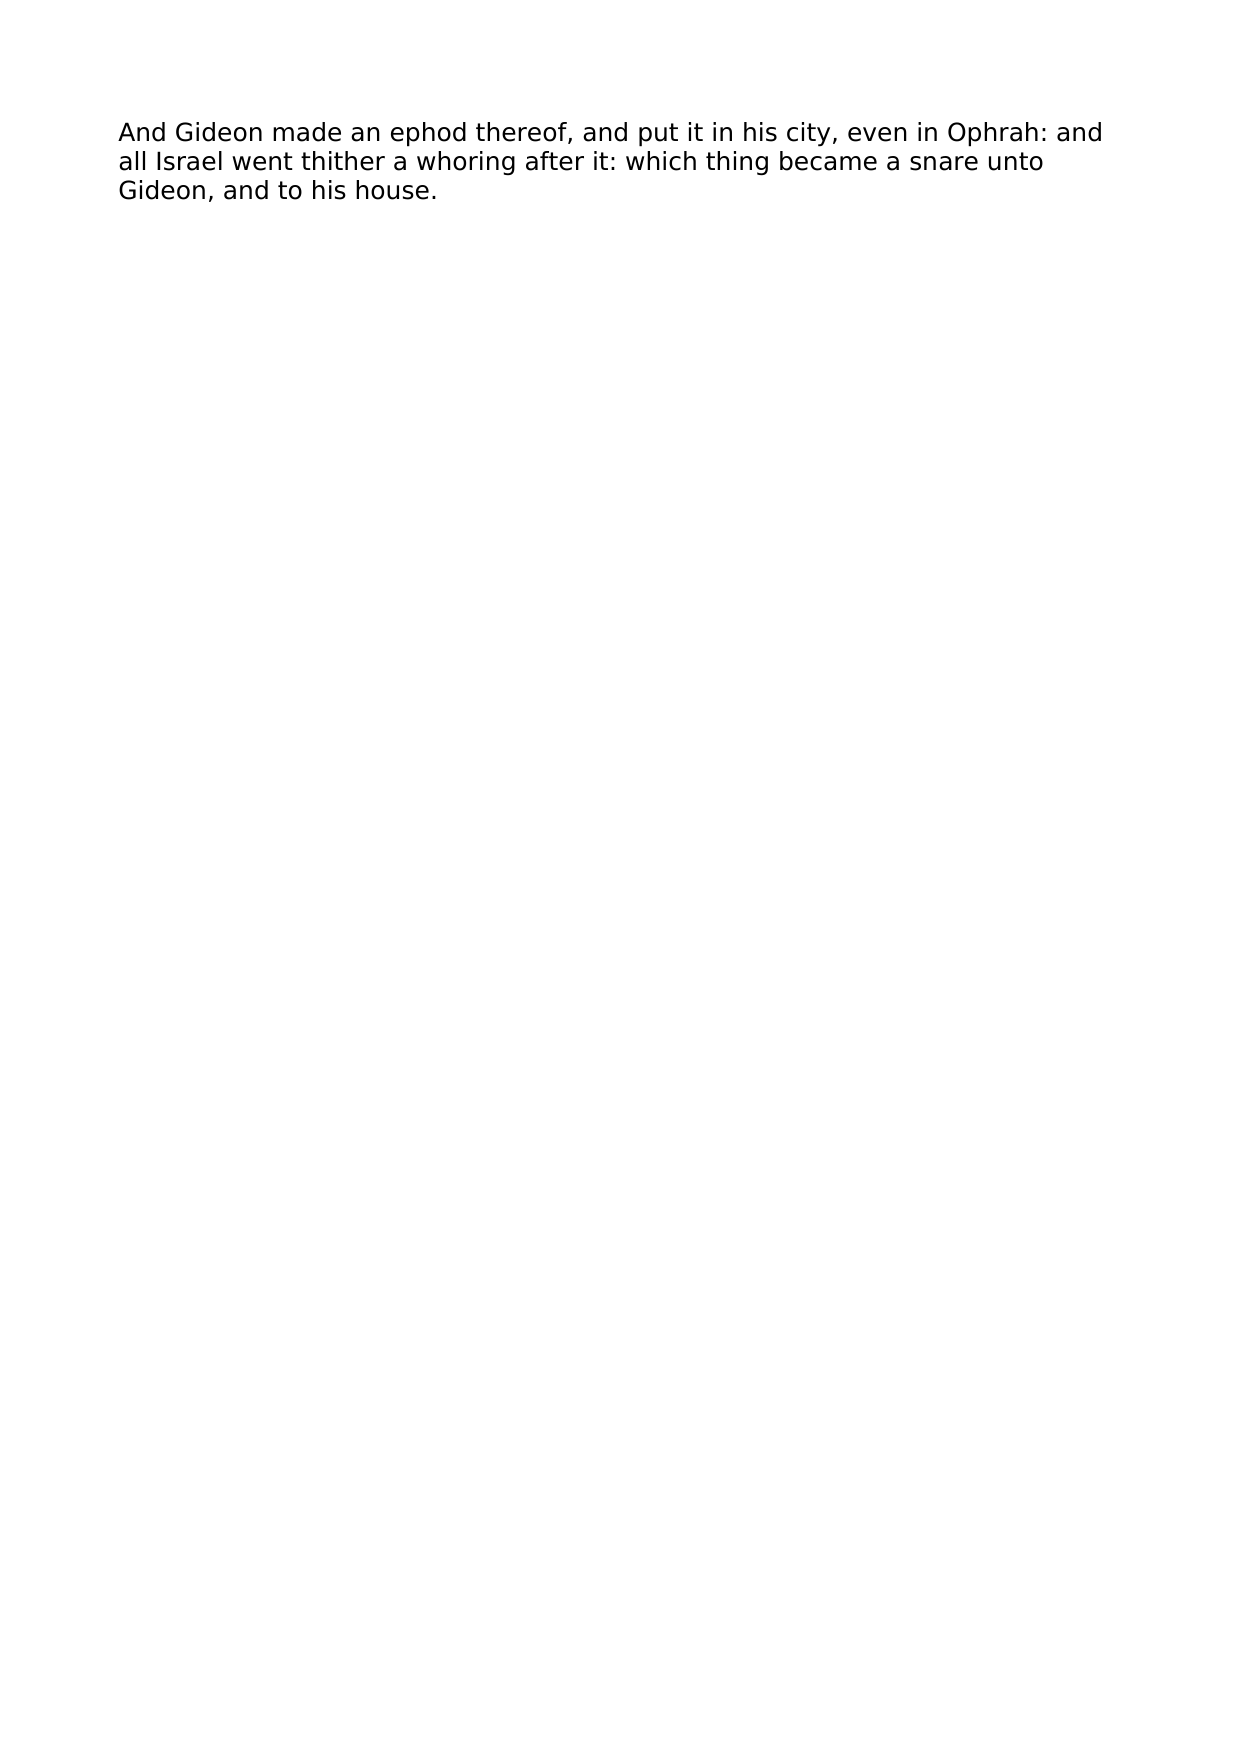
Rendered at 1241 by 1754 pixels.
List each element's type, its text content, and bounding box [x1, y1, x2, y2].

text And Gideon made an ephod thereof, and put it in his city, even in Ophrah: and all Israel went thither a whoring after it: which thing became a snare unto Gideon, and to his house. [118, 118, 1122, 206]
